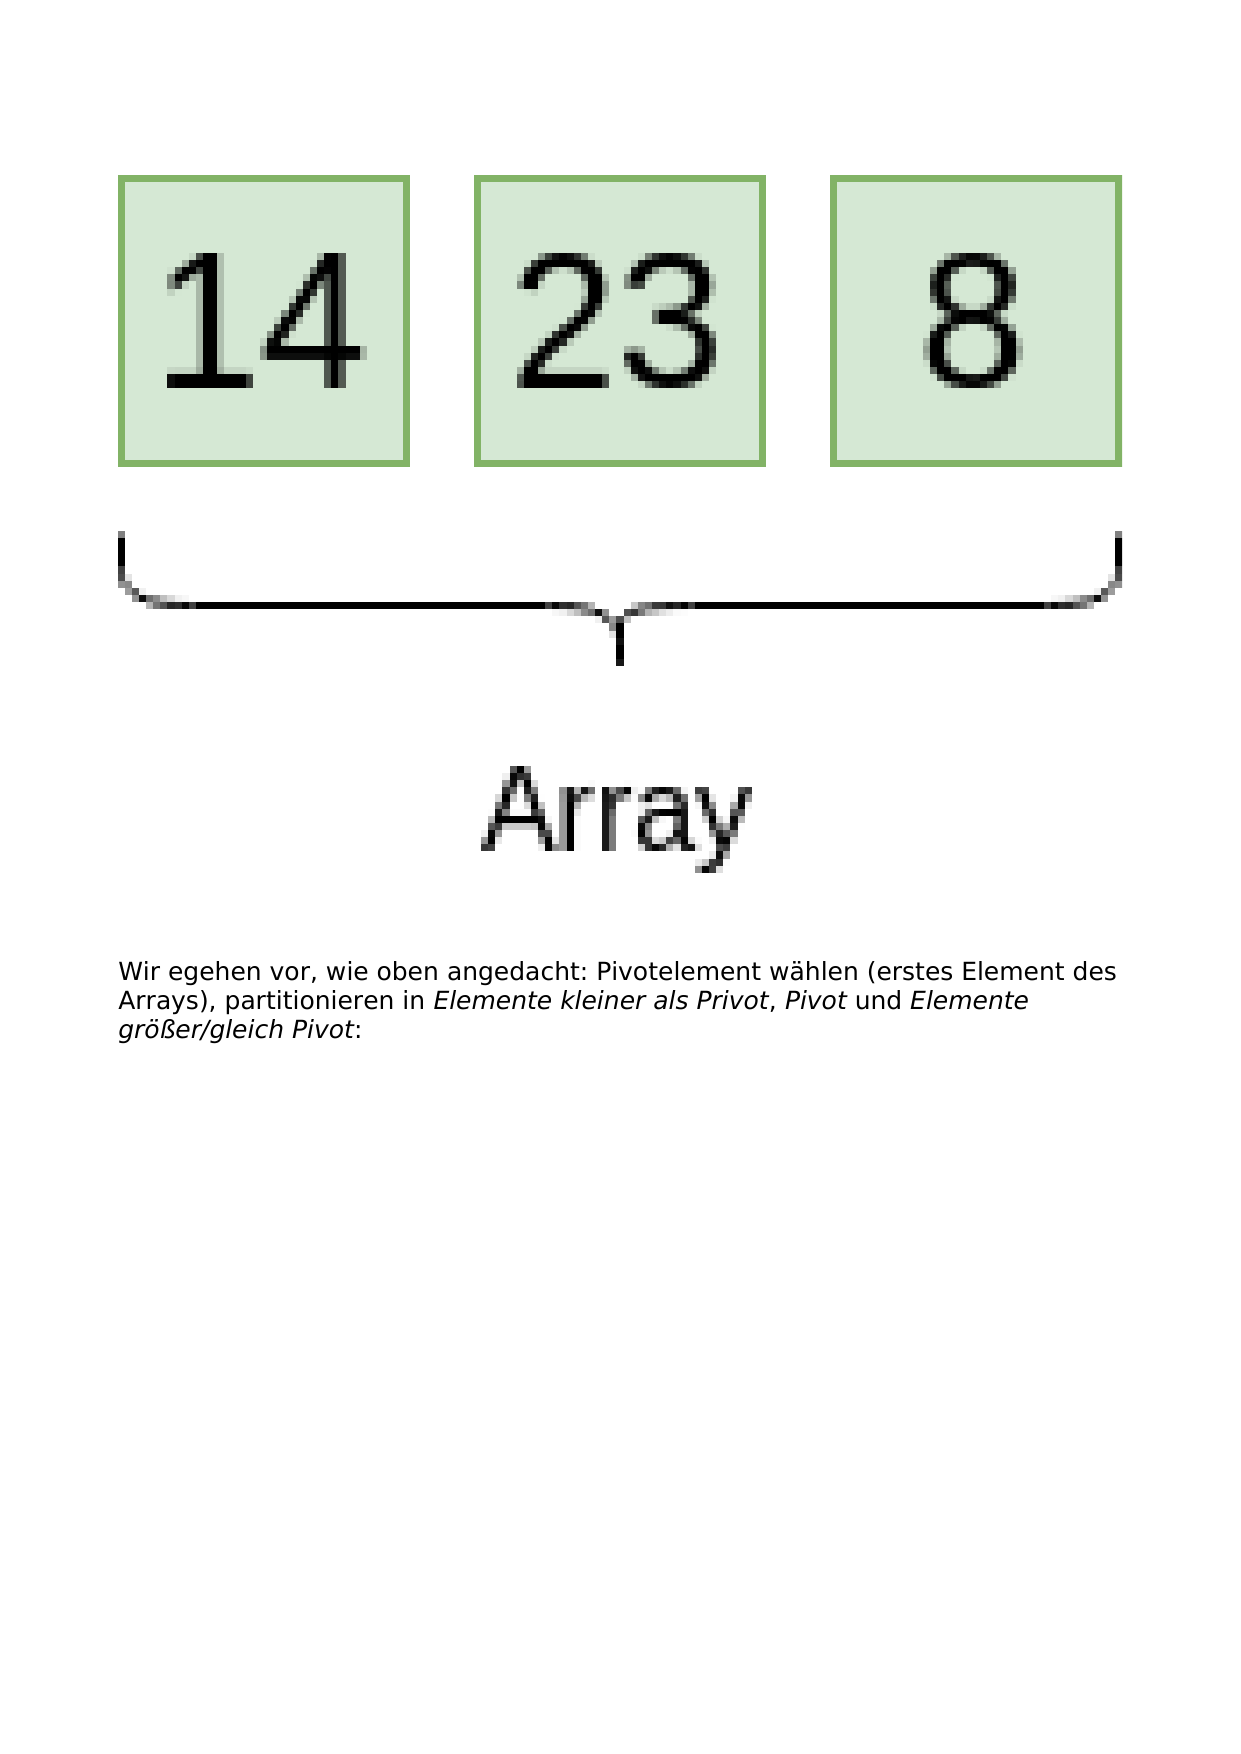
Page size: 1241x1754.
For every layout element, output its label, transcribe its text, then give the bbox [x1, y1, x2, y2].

picture [118, 118, 1123, 916]
text Wir egehen vor, wie oben angedacht: Pivotelement wählen (erstes Element des Arrays), partitionieren in Elemente kleiner als Privot, Pivot und Elemente größer/gleich Pivot: [118, 957, 1122, 1045]
